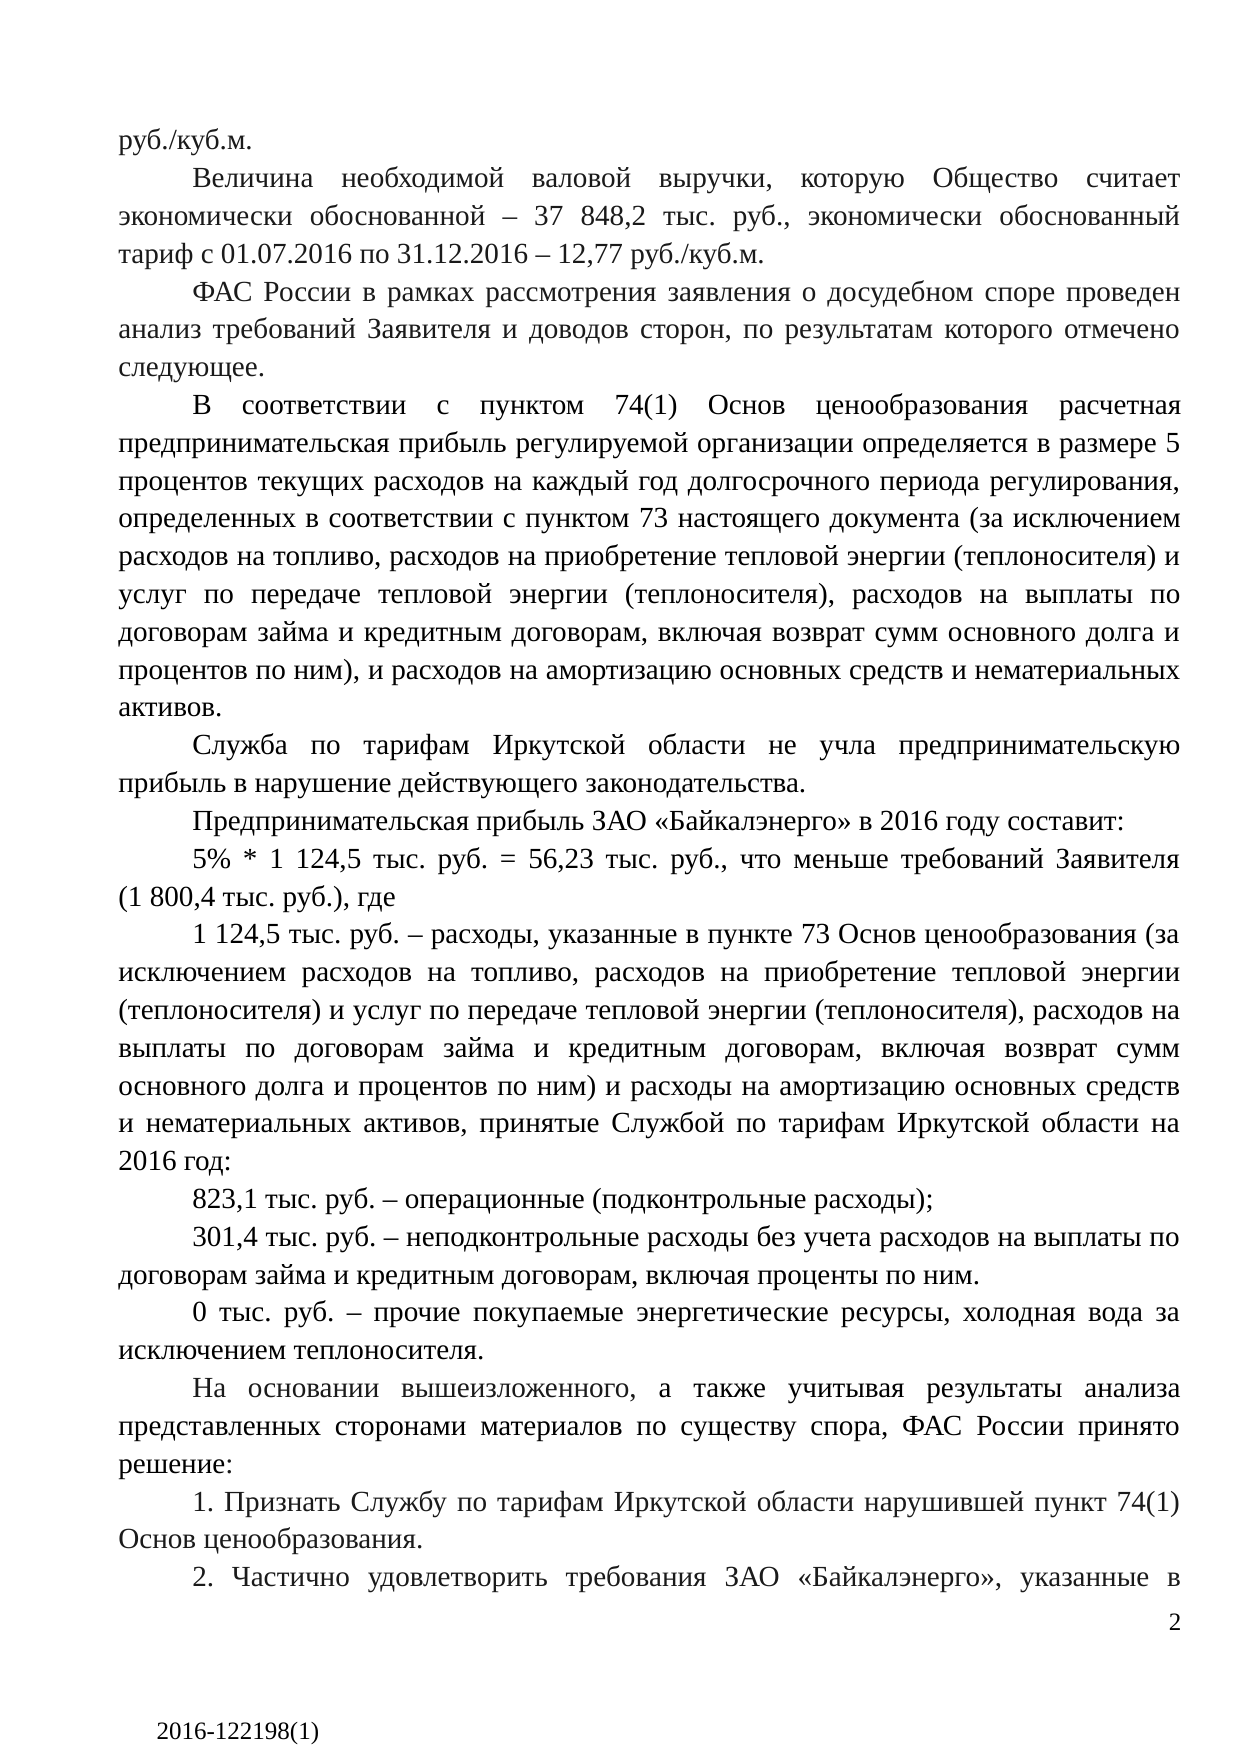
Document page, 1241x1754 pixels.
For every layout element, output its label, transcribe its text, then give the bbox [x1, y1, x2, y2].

text Величина необходимой валовой выручки, которую Общество считает экономически обоснованной – 37 848,2 тыс. руб., экономически обоснованный тариф с 01.07.2016 по 31.12.2016 – 12,77 руб./куб.м. [118, 156, 1181, 269]
text 301,4 тыс. руб. – неподконтрольные расходы без учета расходов на выплаты по договорам займа и кредитным договорам, включая проценты по ним. [118, 1215, 1181, 1290]
text Предпринимательская прибыль ЗАО «Байкалэнерго» в 2016 году составит: [118, 799, 1181, 837]
text ФАС России в рамках рассмотрения заявления о досудебном споре проведен анализ требований Заявителя и доводов сторон, по результатам которого отмечено следующее. [118, 269, 1181, 383]
text На основании вышеизложенного, а также учитывая результаты анализа представленных сторонами материалов по существу спора, ФАС России принято решение: [118, 1366, 1181, 1479]
text В соответствии с пунктом 74(1) Основ ценообразования расчетная предпринимательская прибыль регулируемой организации определяется в размере 5 процентов текущих расходов на каждый год долгосрочного периода регулирования, определенных в соответствии с пунктом 73 настоящего документа (за исключением расходов на топливо, расходов на приобретение тепловой энергии (теплоносителя) и услуг по передаче тепловой энергии (теплоносителя), расходов на выплаты по договорам займа и кредитным договорам, включая возврат сумм основного долга и процентов по ним), и расходов на амортизацию основных средств и нематериальных активов. [118, 383, 1181, 723]
text руб./куб.м. [118, 118, 1181, 156]
text Служба по тарифам Иркутской области не учла предпринимательскую прибыль в нарушение действующего законодательства. [118, 723, 1181, 799]
text 5% * 1 124,5 тыс. руб. = 56,23 тыс. руб., что меньше требований Заявителя (1 800,4 тыс. руб.), где [118, 837, 1181, 912]
text 823,1 тыс. руб. – операционные (подконтрольные расходы); [118, 1177, 1181, 1215]
text 1. Признать Службу по тарифам Иркутской области нарушившей пункт 74(1) Основ ценообразования. [118, 1479, 1181, 1555]
text 1 124,5 тыс. руб. – расходы, указанные в пункте 73 Основ ценообразования (за исключением расходов на топливо, расходов на приобретение тепловой энергии (теплоносителя) и услуг по передаче тепловой энергии (теплоносителя), расходов на выплаты по договорам займа и кредитным договорам, включая возврат сумм основного долга и процентов по ним) и расходы на амортизацию основных средств и нематериальных активов, принятые Службой по тарифам Иркутской области на 2016 год: [118, 912, 1181, 1177]
text 2. Частично удовлетворить требования ЗАО «Байкалэнерго», указанные в [118, 1555, 1181, 1593]
text 0 тыс. руб. – прочие покупаемые энергетические ресурсы, холодная вода за исключением теплоносителя. [118, 1290, 1181, 1366]
